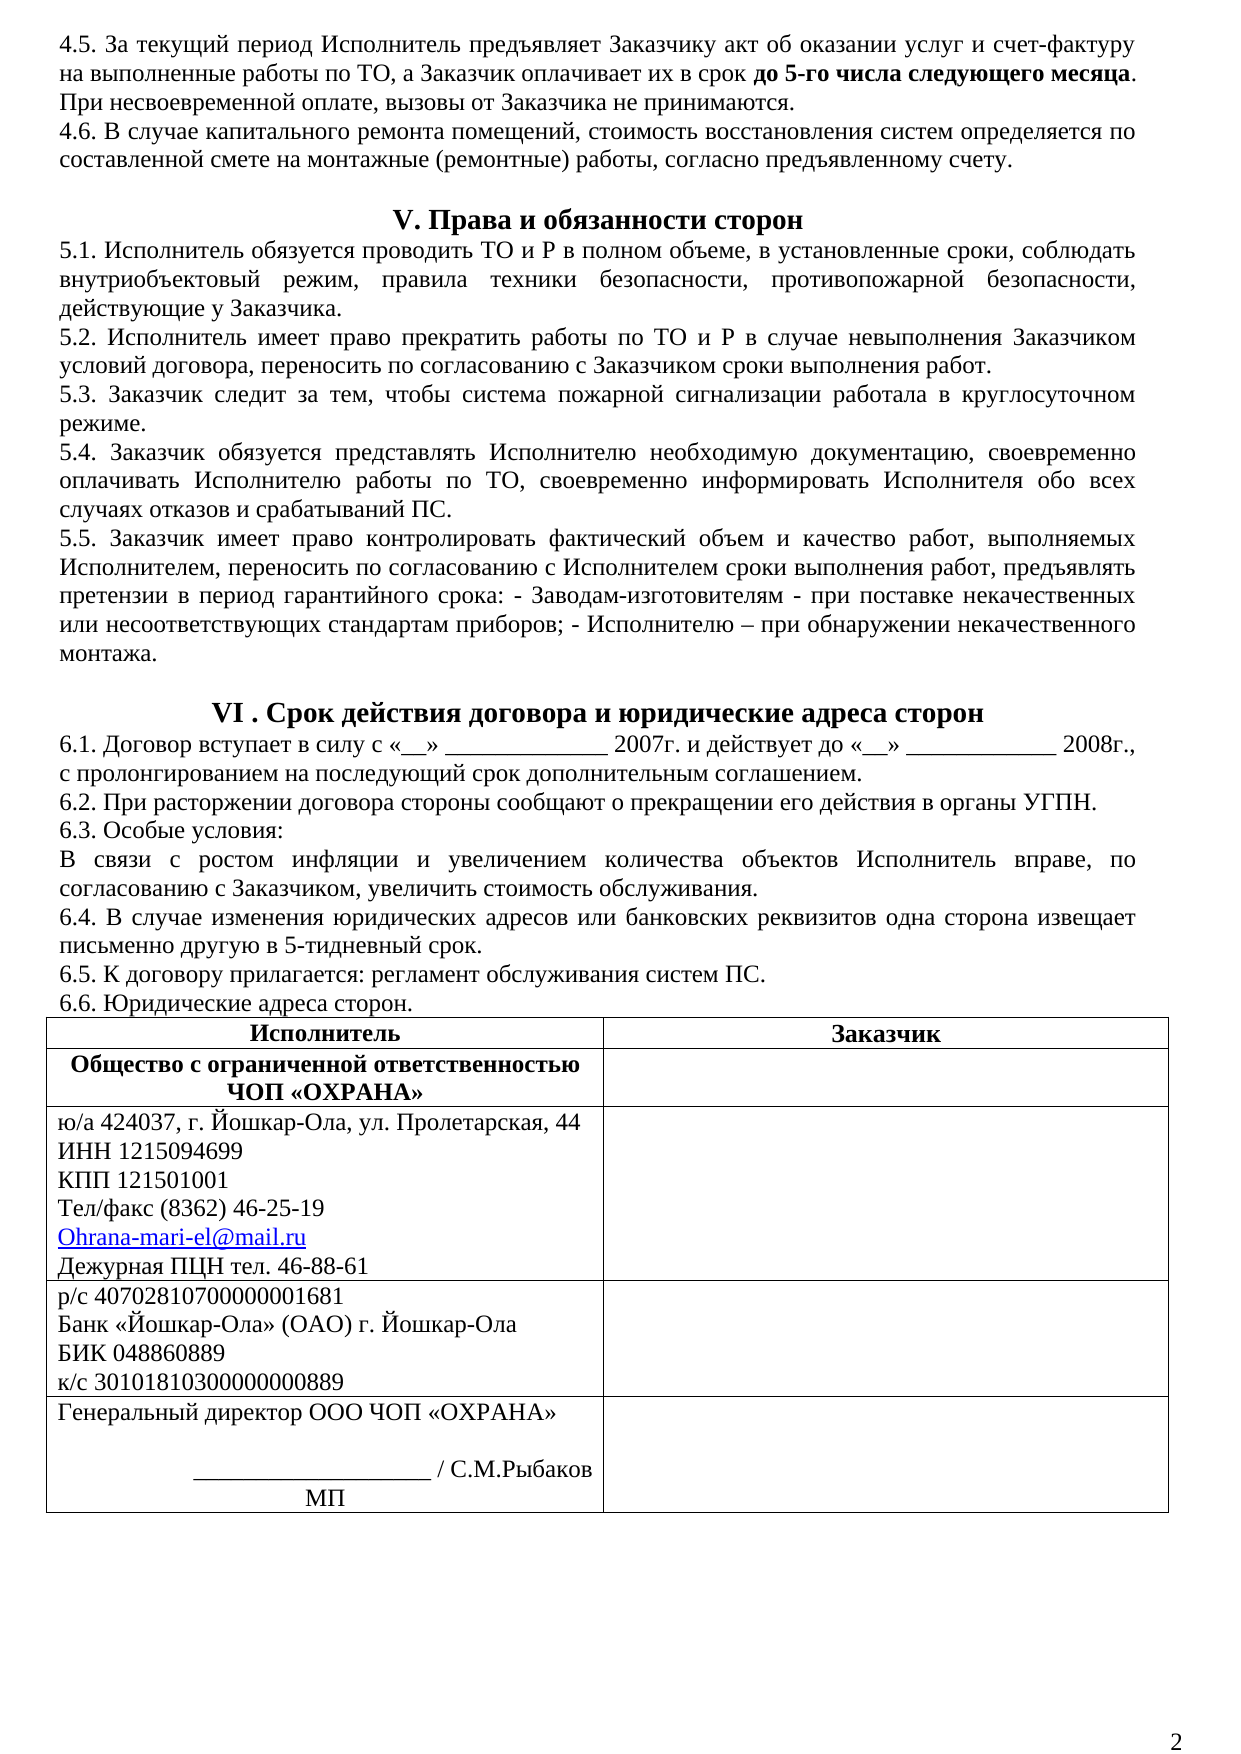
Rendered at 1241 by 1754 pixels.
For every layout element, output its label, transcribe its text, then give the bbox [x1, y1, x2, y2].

table_cell [604, 1281, 1168, 1396]
table_cell Общество с ограниченной ответственностью ЧОП «ОХРАНА» [47, 1049, 603, 1106]
text 6.4. В случае изменения юридических адресов или банковских реквизитов одна сторона извещает письменно другую в 5-тидневный срок. [59, 902, 1137, 959]
table_header Исполнитель [47, 1018, 603, 1048]
text 6.1. Договор вступает в силу с «__» _____________ 2007г. и действует до «__» ____________ 2008г., с пролонгированием на последующий срок дополнительным соглашением. [59, 729, 1137, 787]
text 5.3. Заказчик следит за тем, чтобы система пожарной сигнализации работала в круглосуточном режиме. [59, 379, 1137, 437]
text VI . Срок действия договора и юридические адреса сторон [59, 696, 1137, 729]
table_header Заказчик [604, 1018, 1168, 1048]
table_cell Генеральный директор ООО ЧОП «ОХРАНА» ___________________ / С.М.Рыбаков МП [47, 1397, 603, 1512]
table_cell [604, 1397, 1168, 1512]
text 5.4. Заказчик обязуется представлять Исполнителю необходимую документацию, своевременно оплачивать Исполнителю работы по ТО, своевременно информировать Исполнителя обо всех случаях отказов и срабатываний ПС. [59, 437, 1137, 523]
text 4.5. За текущий период Исполнитель предъявляет Заказчику акт об оказании услуг и счет-фактуру на выполненные работы по ТО, а Заказчик оплачивает их в срок до 5-го числа следующего месяца. При несвоевременной оплате, вызовы от Заказчика не принимаются. [59, 29, 1137, 116]
table_cell [604, 1049, 1168, 1106]
text 6.5. К договору прилагается: регламент обслуживания систем ПС. [59, 959, 1137, 988]
text В связи с ростом инфляции и увеличением количества объектов Исполнитель вправе, по согласованию с Заказчиком, увеличить стоимость обслуживания. [59, 844, 1137, 902]
text 6.6. Юридические адреса сторон. [59, 988, 1137, 1017]
table_cell [604, 1107, 1168, 1280]
text 5.5. Заказчик имеет право контролировать фактический объем и качество работ, выполняемых Исполнителем, переносить по согласованию с Исполнителем сроки выполнения работ, предъявлять претензии в период гарантийного срока: - Заводам-изготовителям - при поставке некачественных или несоответствующих стандартам приборов; - Исполнителю – при обнаружении некачественного монтажа. [59, 523, 1137, 667]
text 5.2. Исполнитель имеет право прекратить работы по ТО и Р в случае невыполнения Заказчиком условий договора, переносить по согласованию с Заказчиком сроки выполнения работ. [59, 322, 1137, 379]
text 6.3. Особые условия: [59, 815, 1137, 844]
text V. Права и обязанности сторон [59, 202, 1137, 236]
table_cell р/с 40702810700000001681 Банк «Йошкар-Ола» (ОАО) г. Йошкар-Ола БИК 048860889 к/с 30101810300000000889 [47, 1281, 603, 1396]
text 4.6. В случае капитального ремонта помещений, стоимость восстановления систем определяется по составленной смете на монтажные (ремонтные) работы, согласно предъявленному счету. [59, 116, 1137, 173]
table_cell ю/а 424037, г. Йошкар-Ола, ул. Пролетарская, 44 ИНН 1215094699 КПП 121501001 Тел/факс (8362) 46-25-19 Ohrana-mari-el@mail.ru Дежурная ПЦН тел. 46-88-61 [47, 1107, 603, 1280]
text 6.2. При расторжении договора стороны сообщают о прекращении его действия в органы УГПН. [59, 787, 1137, 815]
text 5.1. Исполнитель обязуется проводить ТО и Р в полном объеме, в установленные сроки, соблюдать внутриобъектовый режим, правила техники безопасности, противопожарной безопасности, действующие у Заказчика. [59, 236, 1137, 322]
